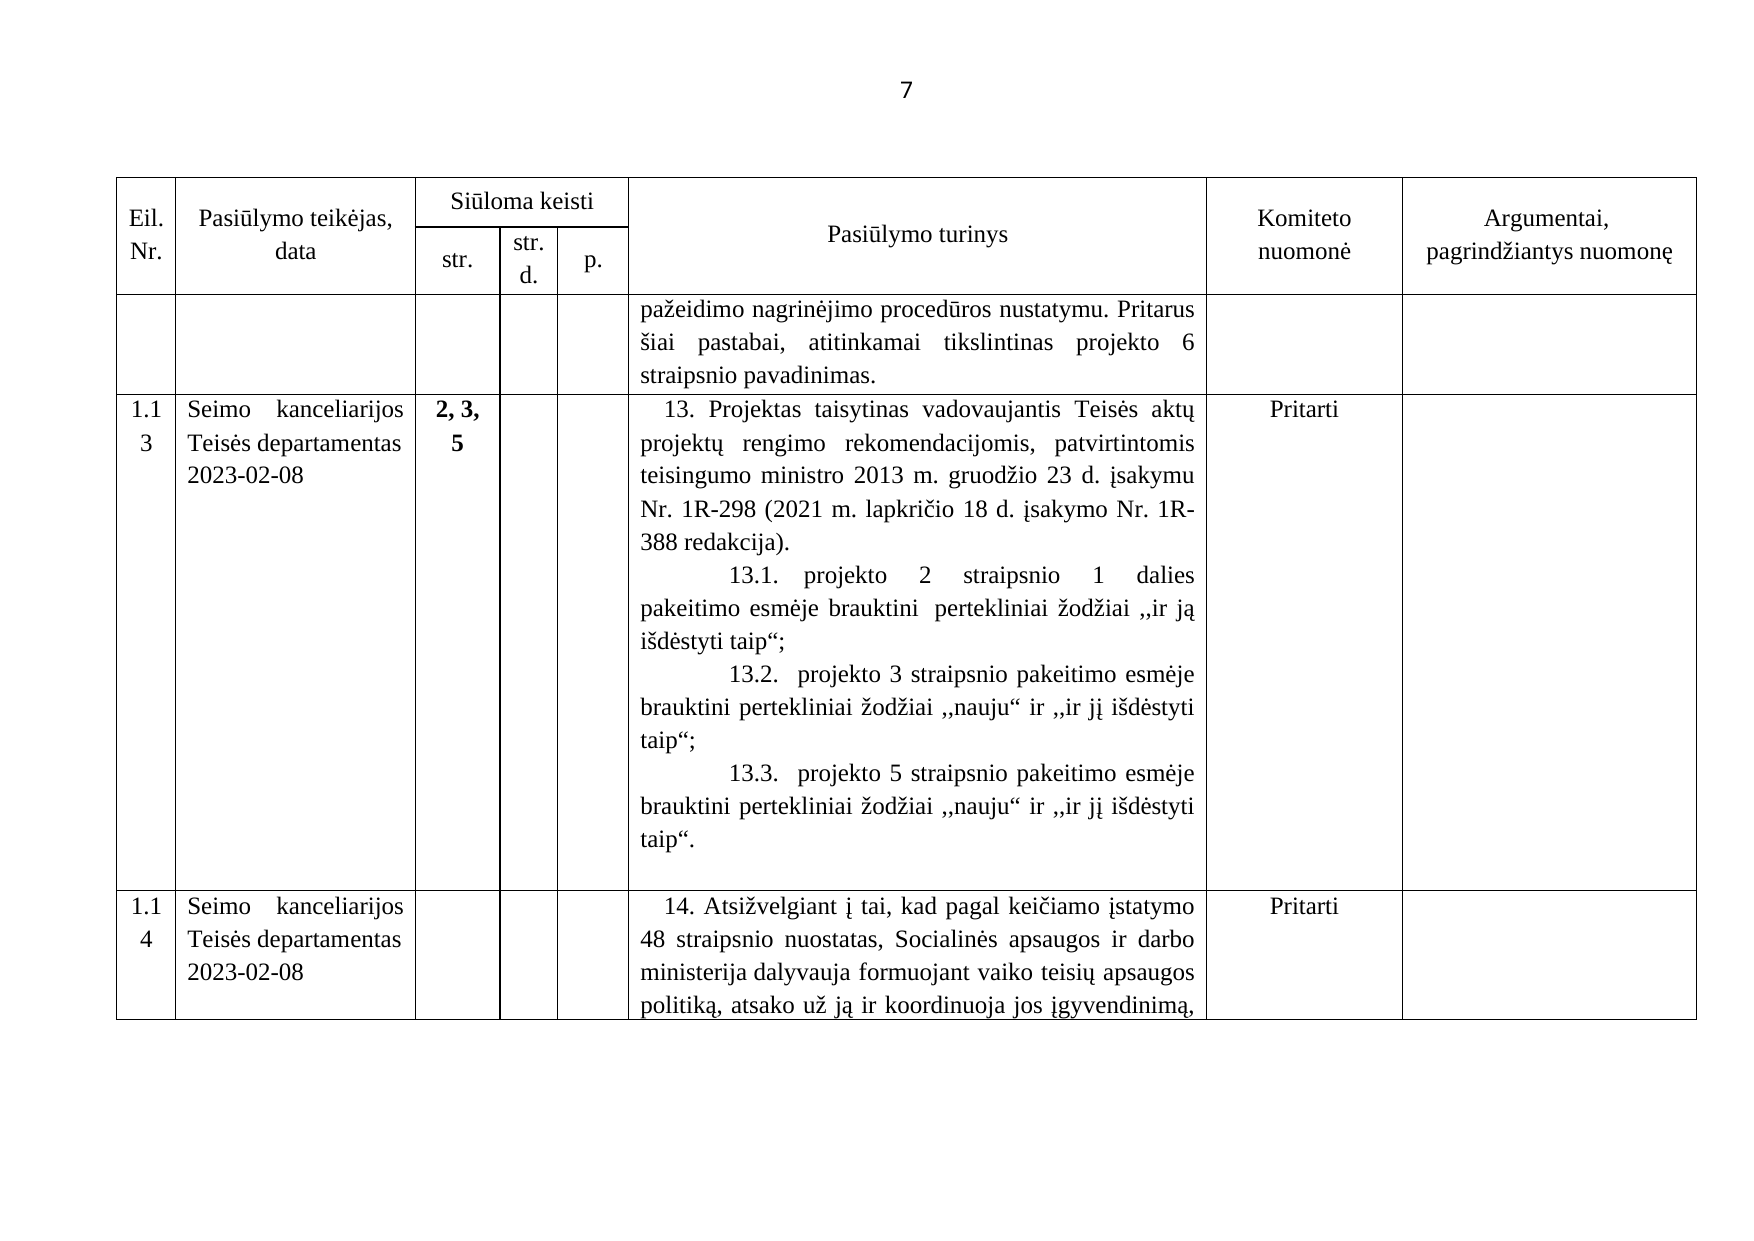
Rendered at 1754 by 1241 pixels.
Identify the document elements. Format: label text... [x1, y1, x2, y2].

table_cell str. [416, 228, 499, 293]
table_header Komiteto nuomonė [1207, 178, 1402, 293]
table_cell Seimo kanceliarijos Teisės departamentas 2023-02-08 [176, 395, 415, 890]
table_cell [416, 891, 499, 1019]
table_cell [416, 295, 499, 393]
table_cell Pritarti [1207, 891, 1402, 1019]
table_cell [1207, 295, 1402, 393]
table_cell 2, 3, 5 [416, 395, 499, 890]
table_cell [1403, 295, 1696, 393]
table_cell 1.14 [117, 891, 175, 1019]
table_cell 13. Projektas taisytinas vadovaujantis Teisės aktų projektų rengimo rekomendacijomis, patvirtintomis teisingumo ministro 2013 m. gruodžio 23 d. įsakymu Nr. 1R-298 (2021 m. lapkričio 18 d. įsakymo Nr. 1R-388 redakcija). 13.1. projekto 2 straipsnio 1 dalies pakeitimo esmėje brauktini pertekliniai žodžiai ,,ir ją išdėstyti taip“; 13.2. projekto 3 straipsnio pakeitimo esmėje brauktini pertekliniai žodžiai ,,nauju“ ir ,,ir jį išdėstyti taip“; 13.3. projekto 5 straipsnio pakeitimo esmėje brauktini pertekliniai žodžiai ,,nauju“ ir ,,ir jį išdėstyti taip“. [629, 395, 1206, 890]
table_cell [1403, 395, 1696, 890]
table_cell Pritarti [1207, 395, 1402, 890]
table_header Siūloma keisti [416, 178, 628, 226]
table_cell [558, 295, 628, 393]
table_header Pasiūlymo teikėjas, data [176, 178, 415, 293]
table_cell [558, 395, 628, 890]
table_cell pažeidimo nagrinėjimo procedūros nustatymu. Pritarus šiai pastabai, atitinkamai tikslintinas projekto 6 straipsnio pavadinimas. [629, 295, 1206, 393]
table_cell [117, 295, 175, 393]
table_cell [501, 395, 557, 890]
table_cell Seimo kanceliarijos Teisės departamentas 2023-02-08 [176, 891, 415, 1019]
table_header Eil. Nr. [117, 178, 175, 293]
table_cell [558, 891, 628, 1019]
table_cell [1403, 891, 1696, 1019]
table_cell 14. Atsižvelgiant į tai, kad pagal keičiamo įstatymo 48 straipsnio nuostatas, Socialinės apsaugos ir darbo ministerija dalyvauja formuojant vaiko teisių apsaugos politiką, atsako už ją ir koordinuoja jos įgyvendinimą, [629, 891, 1206, 1019]
table_cell [501, 295, 557, 393]
table_cell str. d. [501, 228, 557, 293]
table_cell [501, 891, 557, 1019]
table_header Argumentai, pagrindžiantys nuomonę [1403, 178, 1696, 293]
table_cell [176, 295, 415, 393]
table_cell p. [558, 228, 628, 293]
table_cell 1.13 [117, 395, 175, 890]
table_header Pasiūlymo turinys [629, 178, 1206, 293]
